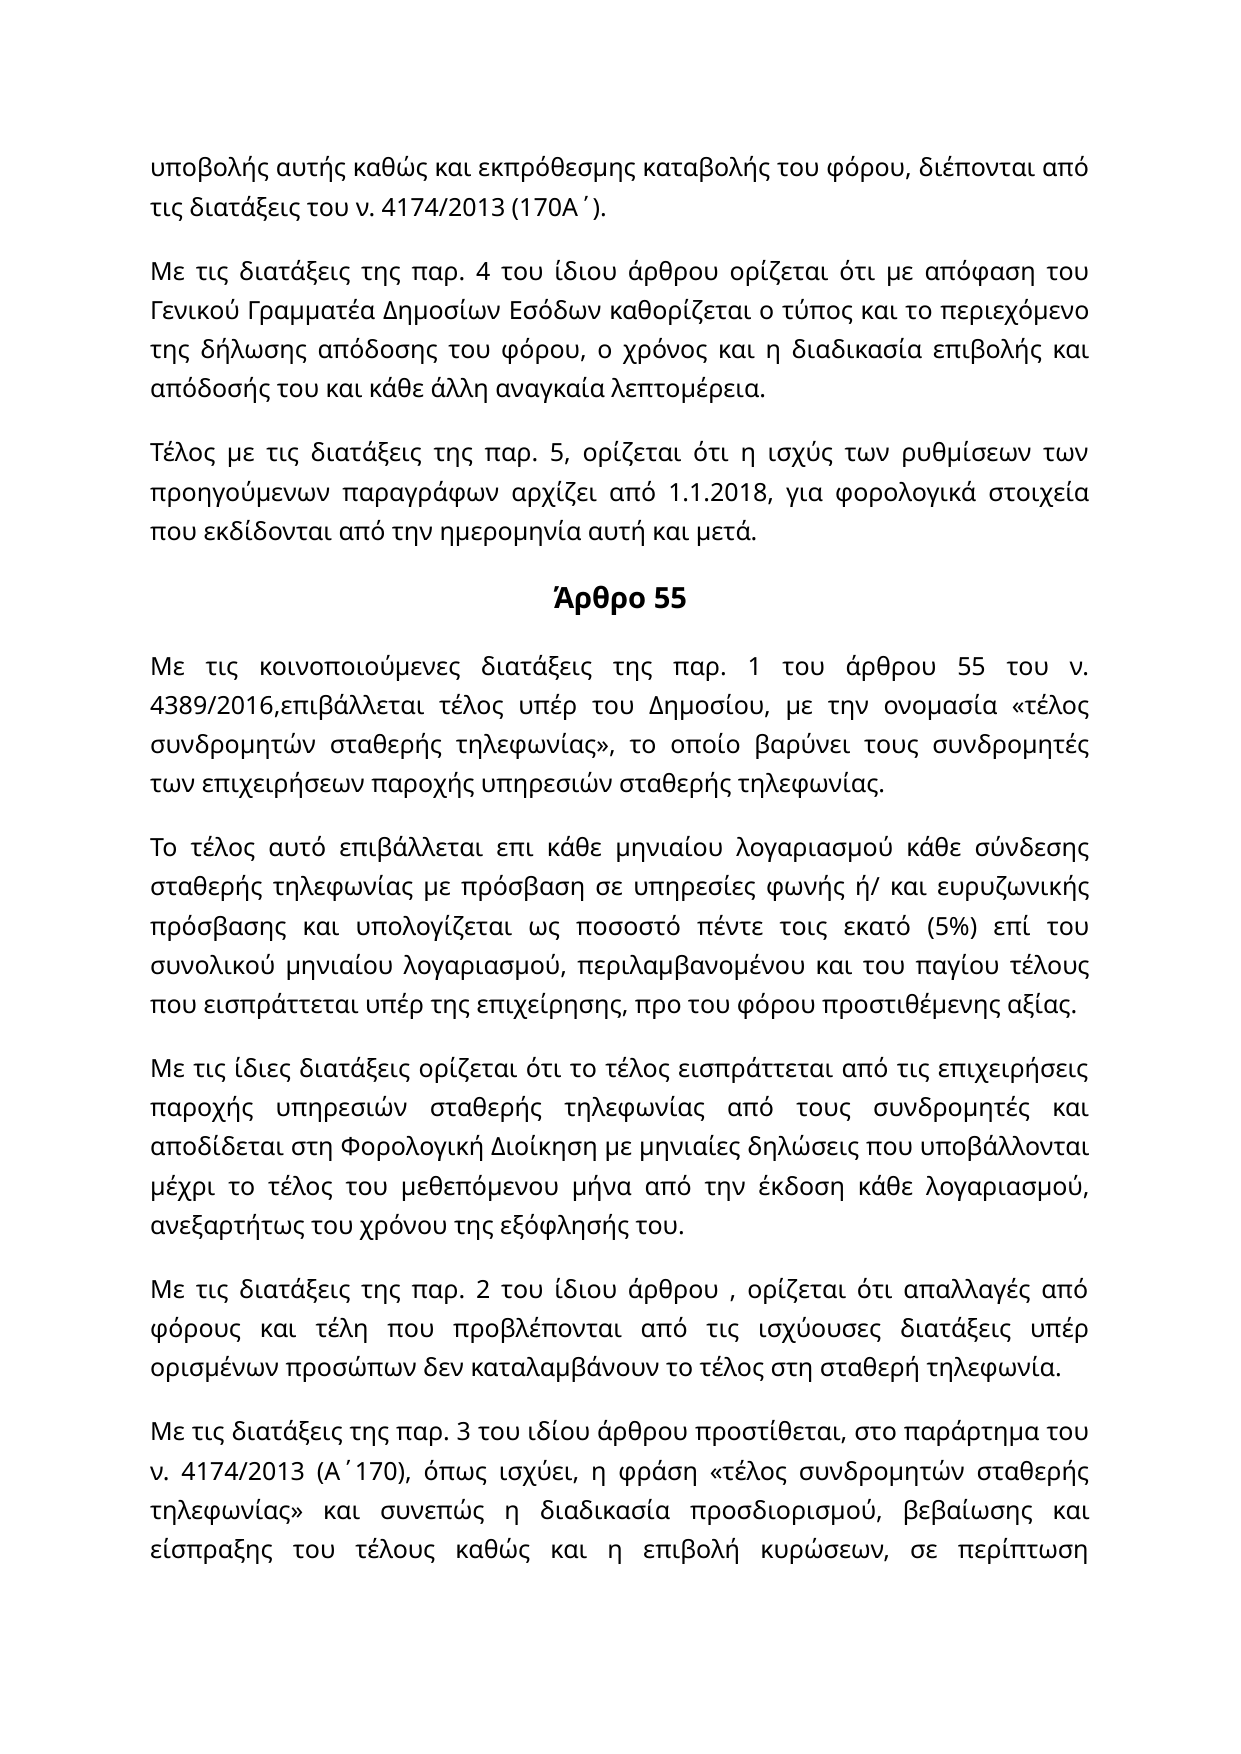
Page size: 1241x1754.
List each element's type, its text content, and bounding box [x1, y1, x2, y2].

text Τέλος με τις διατάξεις της παρ. 5, ορίζεται ότι η ισχύς των ρυθμίσεων των προηγούμενων παραγράφων αρχίζει από 1.1.2018, για φορολογικά στοιχεία που εκδίδονται από την ημερομηνία αυτή και μετά. [150, 435, 1090, 547]
text Με τις διατάξεις της παρ. 3 του ιδίου άρθρου προστίθεται, στο παράρτημα του ν. 4174/2013 (Α΄170), όπως ισχύει, η φράση «τέλος συνδρομητών σταθερής τηλεφωνίας» και συνεπώς η διαδικασία προσδιορισμού, βεβαίωσης και είσπραξης του τέλους καθώς και η επιβολή κυρώσεων, σε περίπτωση [150, 1414, 1090, 1566]
subtitle Άρθρο 55 [150, 577, 1090, 617]
text Με τις διατάξεις της παρ. 4 του ίδιου άρθρου ορίζεται ότι με απόφαση του Γενικού Γραμματέα Δημοσίων Εσόδων καθορίζεται ο τύπος και το περιεχόμενο της δήλωσης απόδοσης του φόρου, ο χρόνος και η διαδικασία επιβολής και απόδοσής του και κάθε άλλη αναγκαία λεπτομέρεια. [150, 253, 1090, 405]
text υποβολής αυτής καθώς και εκπρόθεσμης καταβολής του φόρου, διέπονται από τις διατάξεις του ν. 4174/2013 (170Α΄). [150, 150, 1090, 223]
text Το τέλος αυτό επιβάλλεται επι κάθε μηνιαίου λογαριασμού κάθε σύνδεσης σταθερής τηλεφωνίας με πρόσβαση σε υπηρεσίες φωνής ή/ και ευρυζωνικής πρόσβασης και υπολογίζεται ως ποσοστό πέντε τοις εκατό (5%) επί του συνολικού μηνιαίου λογαριασμού, περιλαμβανομένου και του παγίου τέλους που εισπράττεται υπέρ της επιχείρησης, προ του φόρου προστιθέμενης αξίας. [150, 830, 1090, 1021]
text Με τις διατάξεις της παρ. 2 του ίδιου άρθρου , ορίζεται ότι απαλλαγές από φόρους και τέλη που προβλέπονται από τις ισχύουσες διατάξεις υπέρ ορισμένων προσώπων δεν καταλαμβάνουν το τέλος στη σταθερή τηλεφωνία. [150, 1271, 1090, 1384]
text Με τις κοινοποιούμενες διατάξεις της παρ. 1 του άρθρου 55 του ν. 4389/2016,επιβάλλεται τέλος υπέρ του Δημοσίου, με την ονομασία «τέλος συνδρομητών σταθερής τηλεφωνίας», το οποίο βαρύνει τους συνδρομητές των επιχειρήσεων παροχής υπηρεσιών σταθερής τηλεφωνίας. [150, 648, 1090, 800]
text Με τις ίδιες διατάξεις ορίζεται ότι το τέλος εισπράττεται από τις επιχειρήσεις παροχής υπηρεσιών σταθερής τηλεφωνίας από τους συνδρομητές και αποδίδεται στη Φορολογική Διοίκηση με μηνιαίες δηλώσεις που υποβάλλονται μέχρι το τέλος του μεθεπόμενου μήνα από την έκδοση κάθε λογαριασμού, ανεξαρτήτως του χρόνου της εξόφλησής του. [150, 1051, 1090, 1241]
